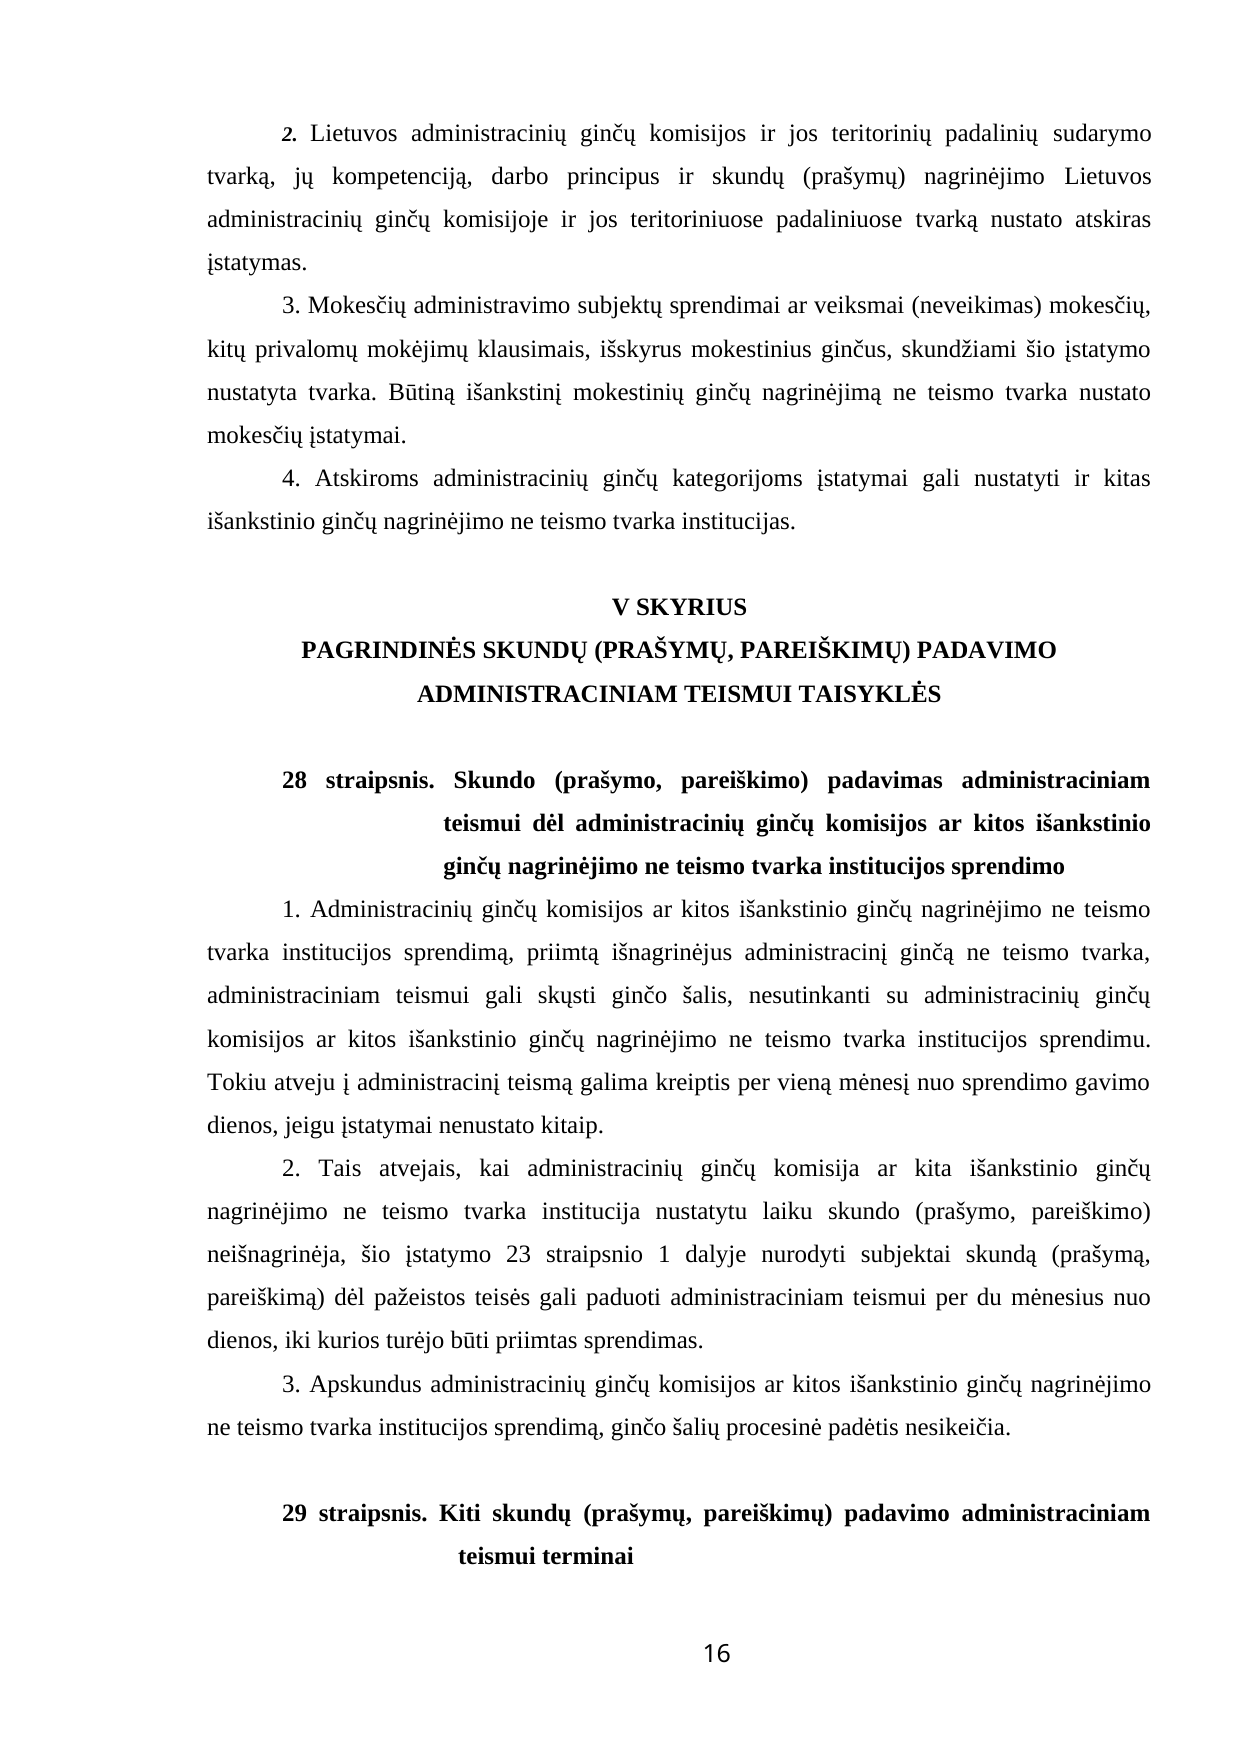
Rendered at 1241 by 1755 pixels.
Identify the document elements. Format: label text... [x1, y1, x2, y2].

text 2. Tais atvejais, kai administracinių ginčų komisija ar kita išankstinio ginčų nagrinėjimo ne teismo tvarka institucija nustatytu laiku skundo (prašymo, pareiškimo) neišnagrinėja, šio įstatymo 23 straipsnio 1 dalyje nurodyti subjektai skundą (prašymą, pareiškimą) dėl pažeistos teisės gali paduoti administraciniam teismui per du mėnesius nuo dienos, iki kurios turėjo būti priimtas sprendimas. [207, 1153, 1152, 1354]
text 1. Administracinių ginčų komisijos ar kitos išankstinio ginčų nagrinėjimo ne teismo tvarka institucijos sprendimą, priimtą išnagrinėjus administracinį ginčą ne teismo tvarka, administraciniam teismui gali skųsti ginčo šalis, nesutinkanti su administracinių ginčų komisijos ar kitos išankstinio ginčų nagrinėjimo ne teismo tvarka institucijos sprendimu. Tokiu atveju į administracinį teismą galima kreiptis per vieną mėnesį nuo sprendimo gavimo dienos, jeigu įstatymai nenustato kitaip. [207, 894, 1152, 1139]
text 2. Lietuvos administracinių ginčų komisijos ir jos teritorinių padalinių sudarymo tvarką, jų kompetenciją, darbo principus ir skundų (prašymų) nagrinėjimo Lietuvos administracinių ginčų komisijoje ir jos teritoriniuose padaliniuose tvarką nustato atskiras įstatymas. [207, 118, 1152, 276]
text 3. Mokesčių administravimo subjektų sprendimai ar veiksmai (neveikimas) mokesčių, kitų privalomų mokėjimų klausimais, išskyrus mokestinius ginčus, skundžiami šio įstatymo nustatyta tvarka. Būtiną išankstinį mokestinių ginčų nagrinėjimą ne teismo tvarka nustato mokesčių įstatymai. [207, 291, 1152, 449]
text V SKYRIUS [207, 592, 1152, 621]
text 4. Atskiroms administracinių ginčų kategorijoms įstatymai gali nustatyti ir kitas išankstinio ginčų nagrinėjimo ne teismo tvarka institucijas. [207, 463, 1152, 535]
text 29 straipsnis. Kiti skundų (prašymų, pareiškimų) padavimo administraciniam teismui terminai [282, 1498, 1152, 1570]
text PAGRINDINĖS SKUNDŲ (PRAŠYMŲ, PAREIŠKIMŲ) PADAVIMO ADMINISTRACINIAM TEISMUI TAISYKLĖS [207, 636, 1152, 707]
text 3. Apskundus administracinių ginčų komisijos ar kitos išankstinio ginčų nagrinėjimo ne teismo tvarka institucijos sprendimą, ginčo šalių procesinė padėtis nesikeičia. [207, 1369, 1152, 1441]
text 28 straipsnis. Skundo (prašymo, pareiškimo) padavimas administraciniam teismui dėl administracinių ginčų komisijos ar kitos išankstinio ginčų nagrinėjimo ne teismo tvarka institucijos sprendimo [282, 765, 1152, 880]
